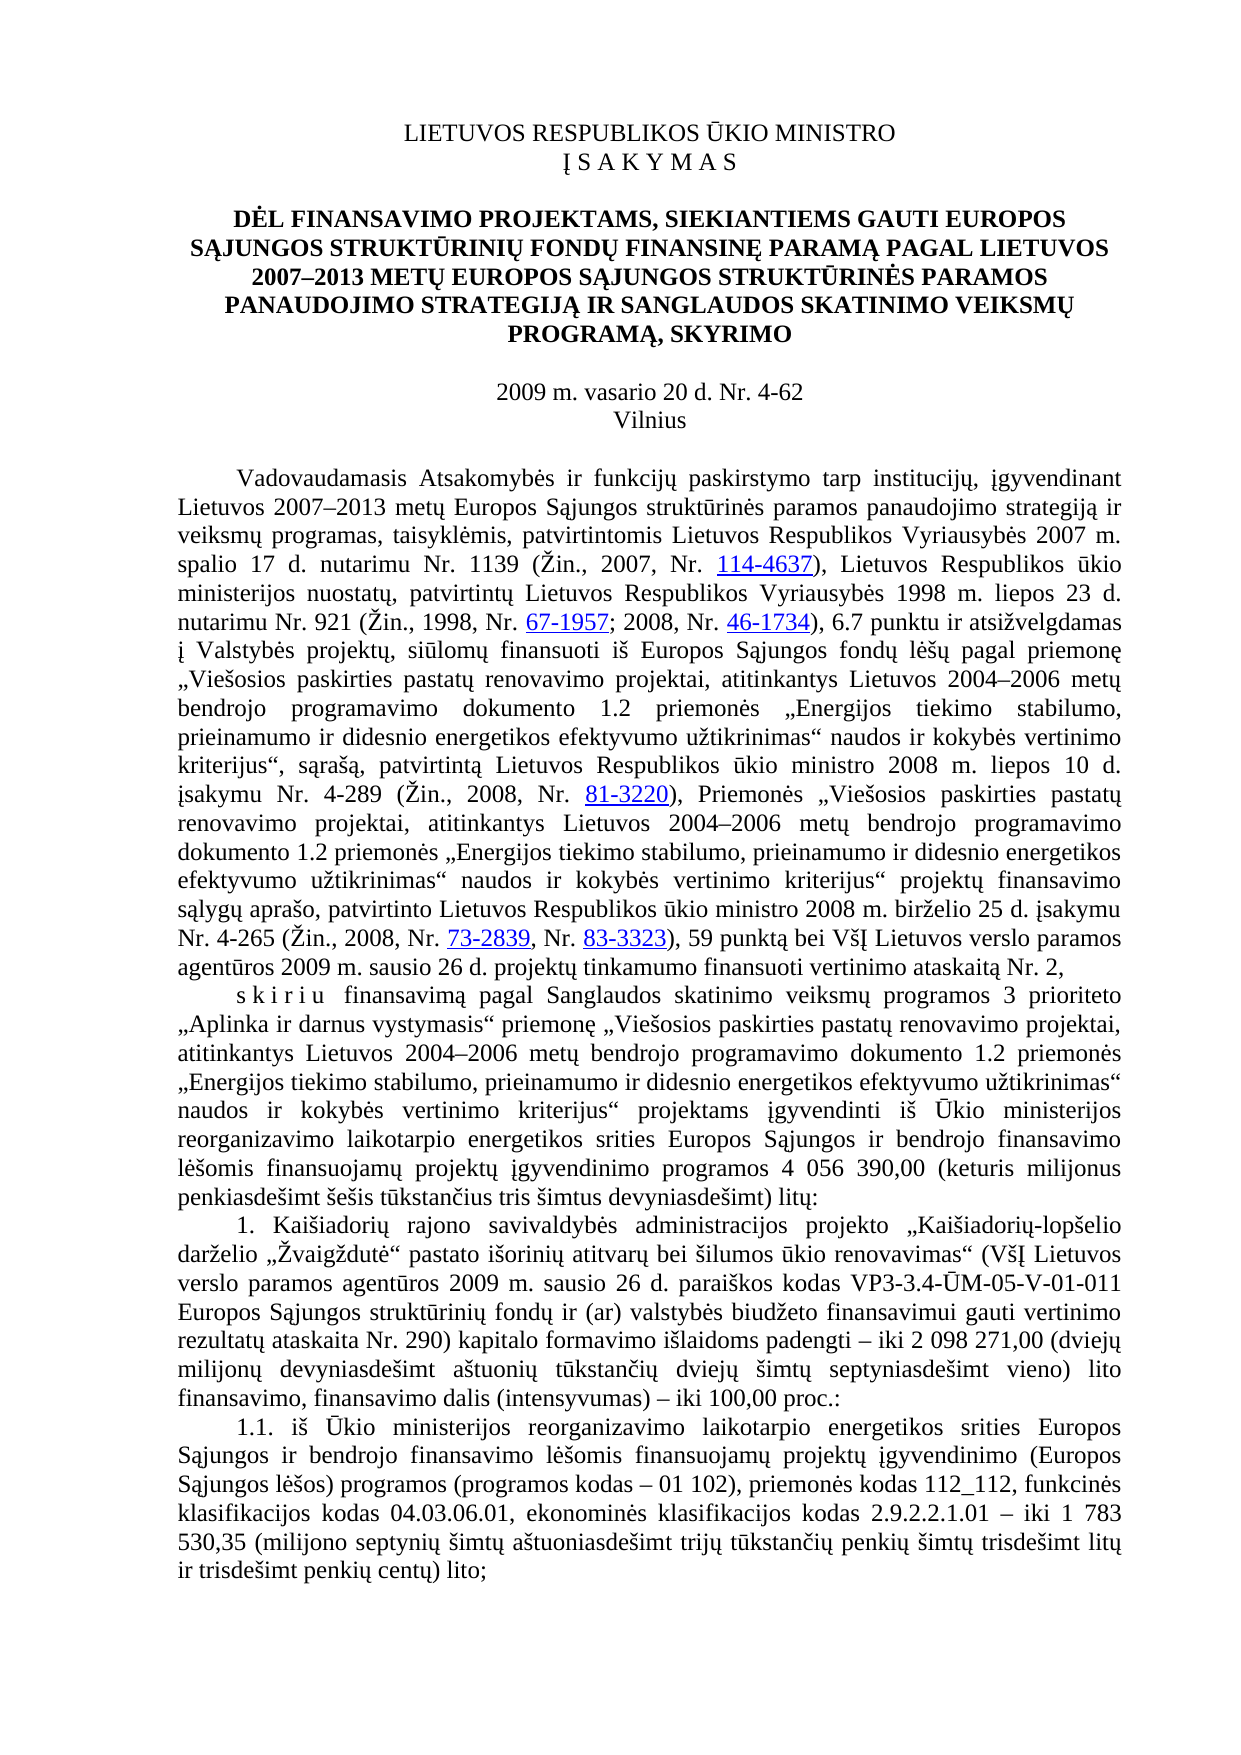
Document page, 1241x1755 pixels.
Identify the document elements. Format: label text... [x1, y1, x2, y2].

text DĖL FINANSAVIMO PROJEKTAMS, SIEKIANTIEMS GAUTI EUROPOS SĄJUNGOS STRUKTŪRINIŲ FONDŲ FINANSINĘ PARAMĄ PAGAL LIETUVOS 2007–2013 METŲ EUROPOS SĄJUNGOS STRUKTŪRINĖS PARAMOS PANAUDOJIMO STRATEGIJĄ IR SANGLAUDOS SKATINIMO VEIKSMŲ PROGRAMĄ, SKYRIMO [177, 204, 1122, 348]
text 1. Kaišiadorių rajono savivaldybės administracijos projekto „Kaišiadorių-lopšelio darželio „Žvaigždutė“ pastato išorinių atitvarų bei šilumos ūkio renovavimas“ (VšĮ Lietuvos verslo paramos agentūros 2009 m. sausio 26 d. paraiškos kodas VP3-3.4-ŪM-05-V-01-011 Europos Sąjungos struktūrinių fondų ir (ar) valstybės biudžeto finansavimui gauti vertinimo rezultatų ataskaita Nr. 290) kapitalo formavimo išlaidoms padengti – iki 2 098 271,00 (dviejų milijonų devyniasdešimt aštuonių tūkstančių dviejų šimtų septyniasdešimt vieno) lito finansavimo, finansavimo dalis (intensyvumas) – iki 100,00 proc.: [177, 1211, 1122, 1412]
text ĮSAKYMAS [177, 147, 1122, 176]
text 1.1. iš Ūkio ministerijos reorganizavimo laikotarpio energetikos srities Europos Sąjungos ir bendrojo finansavimo lėšomis finansuojamų projektų įgyvendinimo (Europos Sąjungos lėšos) programos (programos kodas – 01 102), priemonės kodas 112_112, funkcinės klasifikacijos kodas 04.03.06.01, ekonominės klasifikacijos kodas 2.9.2.2.1.01 – iki 1 783 530,35 (milijono septynių šimtų aštuoniasdešimt trijų tūkstančių penkių šimtų trisdešimt litų ir trisdešimt penkių centų) lito; [177, 1412, 1122, 1584]
text 2009 m. vasario 20 d. Nr. 4-62 [177, 377, 1122, 406]
text LIETUVOS RESPUBLIKOS ŪKIO MINISTRO [177, 118, 1122, 147]
text Vadovaudamasis Atsakomybės ir funkcijų paskirstymo tarp institucijų, įgyvendinant Lietuvos 2007–2013 metų Europos Sąjungos struktūrinės paramos panaudojimo strategiją ir veiksmų programas, taisyklėmis, patvirtintomis Lietuvos Respublikos Vyriausybės 2007 m. spalio 17 d. nutarimu Nr. 1139 (Žin., 2007, Nr. 114-4637), Lietuvos Respublikos ūkio ministerijos nuostatų, patvirtintų Lietuvos Respublikos Vyriausybės 1998 m. liepos 23 d. nutarimu Nr. 921 (Žin., 1998, Nr. 67-1957; 2008, Nr. 46-1734), 6.7 punktu ir atsižvelgdamas į Valstybės projektų, siūlomų finansuoti iš Europos Sąjungos fondų lėšų pagal priemonę „Viešosios paskirties pastatų renovavimo projektai, atitinkantys Lietuvos 2004–2006 metų bendrojo programavimo dokumento 1.2 priemonės „Energijos tiekimo stabilumo, prieinamumo ir didesnio energetikos efektyvumo užtikrinimas“ naudos ir kokybės vertinimo kriterijus“, sąrašą, patvirtintą Lietuvos Respublikos ūkio ministro 2008 m. liepos 10 d. įsakymu Nr. 4-289 (Žin., 2008, Nr. 81-3220), Priemonės „Viešosios paskirties pastatų renovavimo projektai, atitinkantys Lietuvos 2004–2006 metų bendrojo programavimo dokumento 1.2 priemonės „Energijos tiekimo stabilumo, prieinamumo ir didesnio energetikos efektyvumo užtikrinimas“ naudos ir kokybės vertinimo kriterijus“ projektų finansavimo sąlygų aprašo, patvirtinto Lietuvos Respublikos ūkio ministro 2008 m. birželio 25 d. įsakymu Nr. 4-265 (Žin., 2008, Nr. 73-2839, Nr. 83-3323), 59 punktą bei VšĮ Lietuvos verslo paramos agentūros 2009 m. sausio 26 d. projektų tinkamumo finansuoti vertinimo ataskaitą Nr. 2, [177, 463, 1122, 981]
text Vilnius [177, 406, 1122, 434]
text skiriu finansavimą pagal Sanglaudos skatinimo veiksmų programos 3 prioriteto „Aplinka ir darnus vystymasis“ priemonę „Viešosios paskirties pastatų renovavimo projektai, atitinkantys Lietuvos 2004–2006 metų bendrojo programavimo dokumento 1.2 priemonės „Energijos tiekimo stabilumo, prieinamumo ir didesnio energetikos efektyvumo užtikrinimas“ naudos ir kokybės vertinimo kriterijus“ projektams įgyvendinti iš Ūkio ministerijos reorganizavimo laikotarpio energetikos srities Europos Sąjungos ir bendrojo finansavimo lėšomis finansuojamų projektų įgyvendinimo programos 4 056 390,00 (keturis milijonus penkiasdešimt šešis tūkstančius tris šimtus devyniasdešimt) litų: [177, 981, 1122, 1211]
